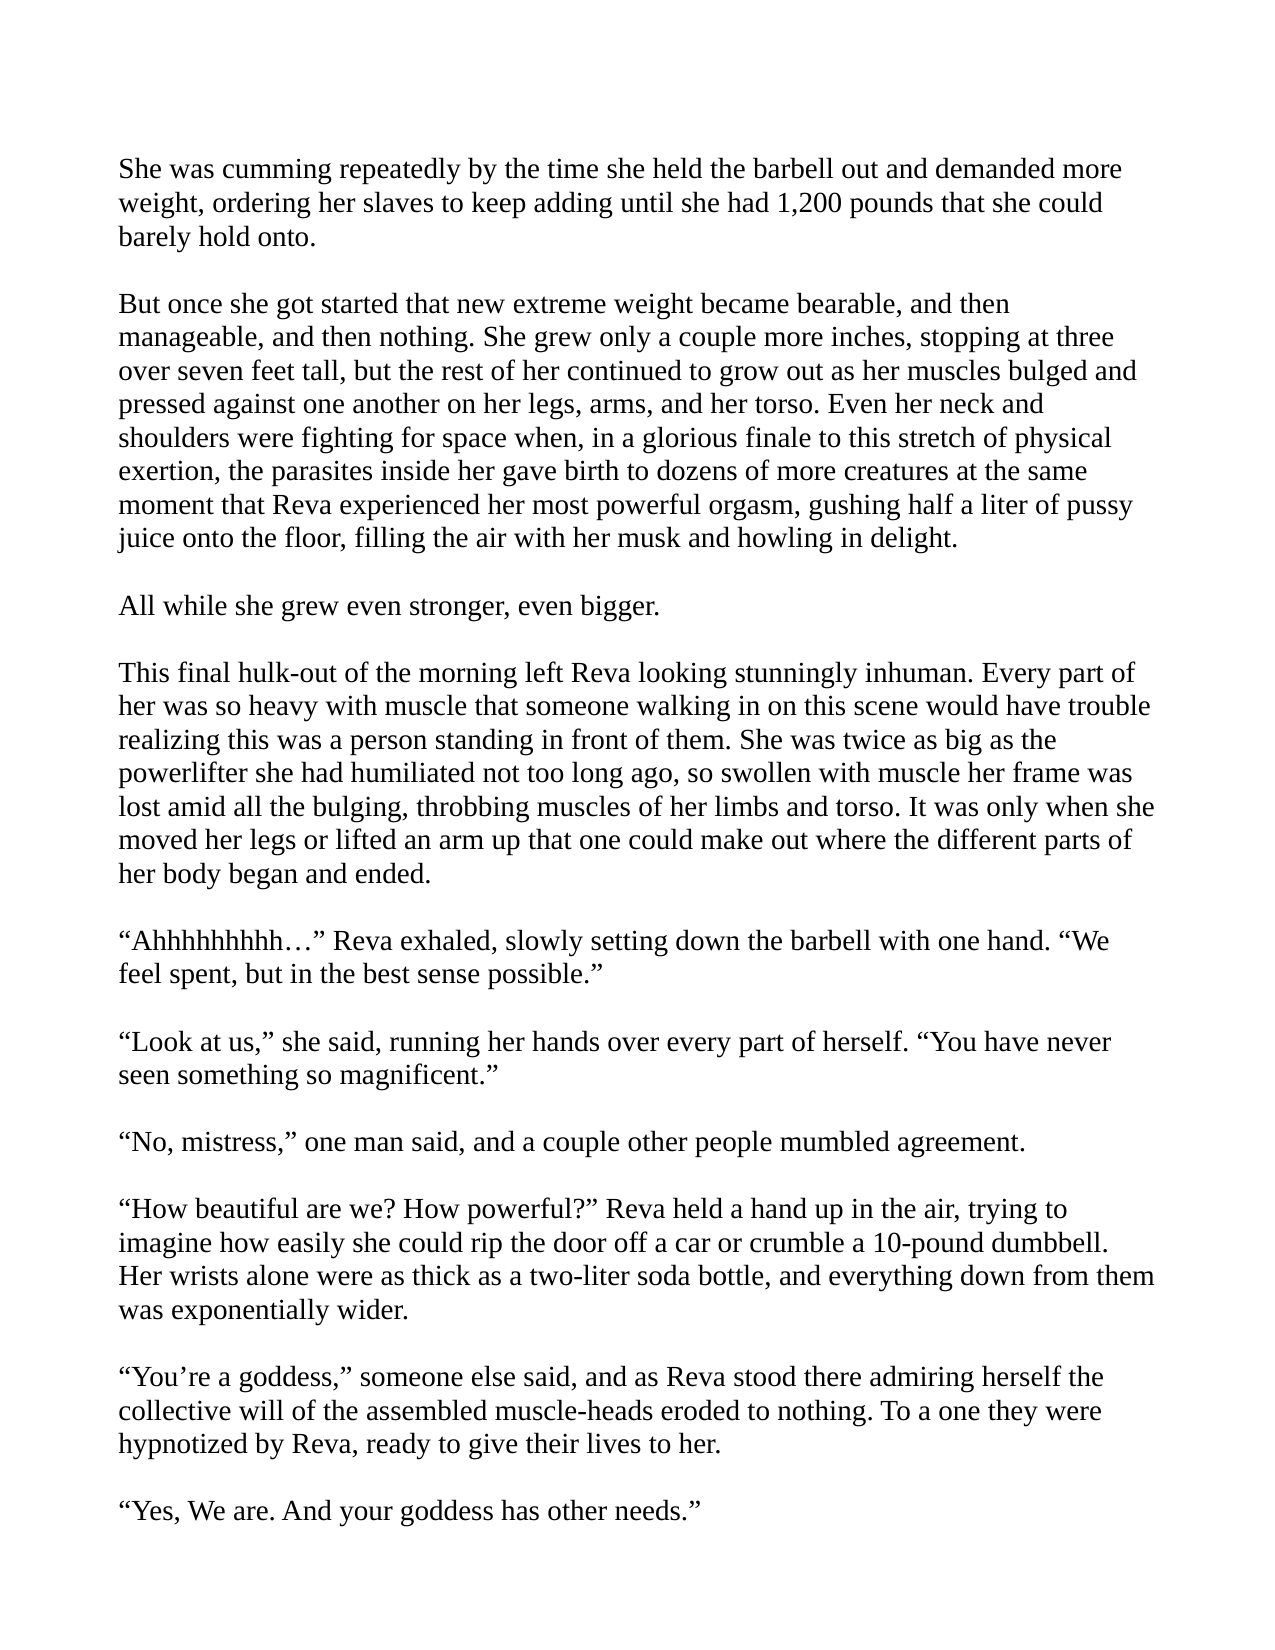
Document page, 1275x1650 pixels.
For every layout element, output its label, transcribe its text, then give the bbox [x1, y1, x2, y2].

text “Look at us,” she said, running her hands over every part of herself. “You have never seen something so magnificent.” [118, 1024, 1157, 1091]
text All while she grew even stronger, even bigger. [118, 588, 1157, 621]
text “Yes, We are. And your goddess has other needs.” [118, 1493, 1157, 1527]
text This final hulk-out of the morning left Reva looking stunningly inhuman. Every part of her was so heavy with muscle that someone walking in on this scene would have trouble realizing this was a person standing in front of them. She was twice as big as the powerlifter she had humiliated not too long ago, so swollen with muscle her frame was lost amid all the bulging, throbbing muscles of her limbs and torso. It was only when she moved her legs or lifted an arm up that one could make out where the different parts of her body began and ended. [118, 655, 1157, 889]
text But once she got started that new extreme weight became bearable, and then manageable, and then nothing. She grew only a couple more inches, stopping at three over seven feet tall, but the rest of her continued to grow out as her muscles bulged and pressed against one another on her legs, arms, and her torso. Even her neck and shoulders were fighting for space when, in a glorious finale to this stretch of physical exertion, the parasites inside her gave birth to dozens of more creatures at the same moment that Reva experienced her most powerful orgasm, gushing half a liter of pussy juice onto the floor, filling the air with her musk and howling in delight. [118, 286, 1157, 554]
text She was cumming repeatedly by the time she held the barbell out and demanded more weight, ordering her slaves to keep adding until she had 1,200 pounds that she could barely hold onto. [118, 152, 1157, 252]
text “Ahhhhhhhhh…” Reva exhaled, slowly setting down the barbell with one hand. “We feel spent, but in the best sense possible.” [118, 923, 1157, 990]
text “How beautiful are we? How powerful?” Reva held a hand up in the air, trying to imagine how easily she could rip the door off a car or crumble a 10-pound dumbbell. Her wrists alone were as thick as a two-liter soda bottle, and everything down from them was exponentially wider. [118, 1191, 1157, 1326]
text “No, mistress,” one man said, and a couple other people mumbled agreement. [118, 1124, 1157, 1158]
text “You’re a goddess,” someone else said, and as Reva stood there admiring herself the collective will of the assembled muscle-heads eroded to nothing. To a one they were hypnotized by Reva, ready to give their lives to her. [118, 1359, 1157, 1460]
